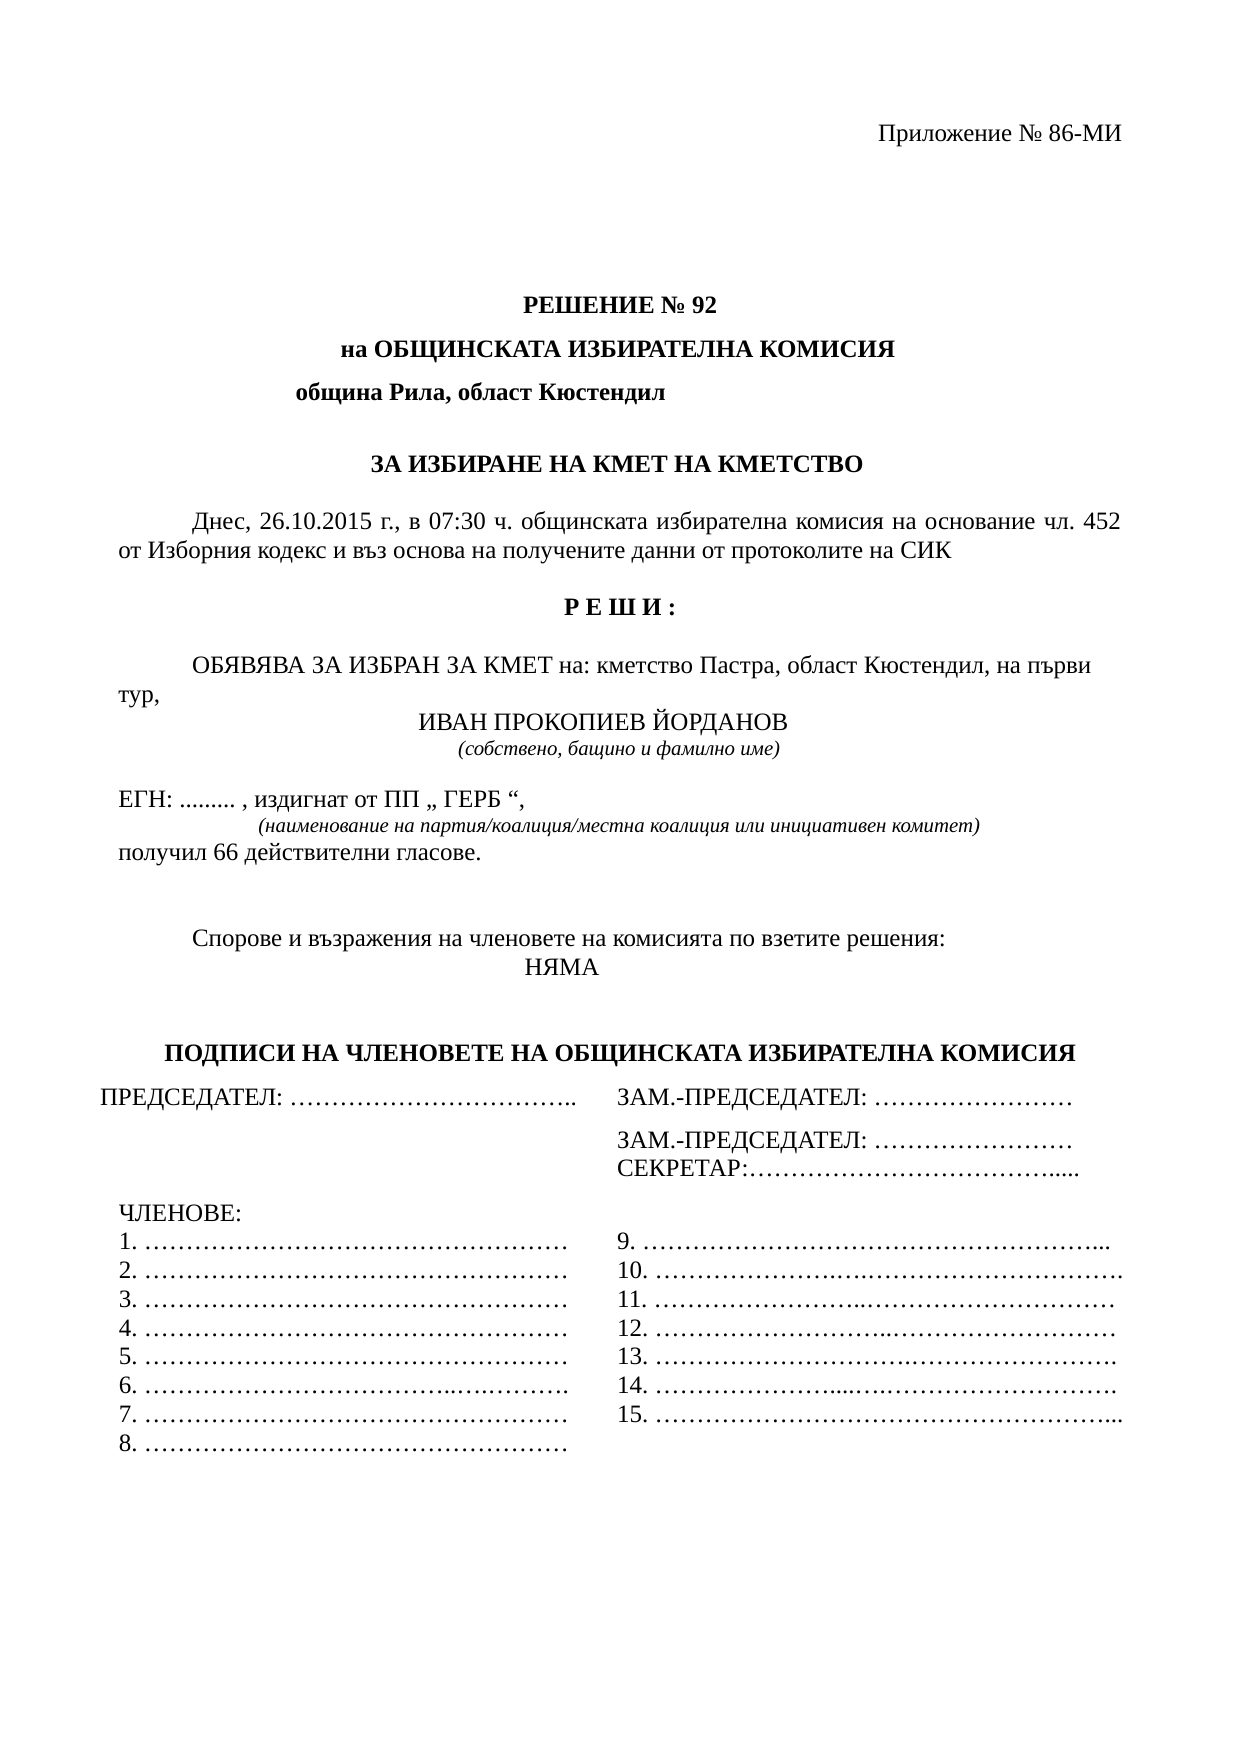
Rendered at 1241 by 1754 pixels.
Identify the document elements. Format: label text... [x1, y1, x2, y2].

text Днес, 26.10.2015 г., в 07:30 ч. общинската избирателна комисия на основание чл. 452 от Изборния кодекс и въз основа на получените данни от протоколите на СИК [118, 506, 1122, 564]
table_cell ЧЛЕНОВЕ: [89, 1198, 606, 1226]
table_cell 4. …………………………………………… [89, 1313, 606, 1341]
table_header ЗАМ.-ПРЕДСЕДАТЕЛ: …………………… ЗАМ.-ПРЕДСЕДАТЕЛ: …………………… [606, 1082, 1137, 1153]
text община Рила, област Кюстендил [192, 377, 1117, 406]
table_cell 6. ………………………………..….………. [89, 1370, 606, 1399]
text ИВАН ПРОКОПИЕВ ЙОРДАНОВ [118, 707, 1122, 736]
table_cell [606, 1198, 1137, 1226]
text Р Е Ш И : [118, 592, 1122, 621]
table_cell [89, 1154, 606, 1198]
table_cell 12. ………………………..……………………… [606, 1313, 1137, 1341]
table_cell 10. ………………….….…………………………. [606, 1255, 1137, 1284]
table_cell СЕКРЕТАР:………………………………..... [606, 1154, 1137, 1198]
text ЗА ИЗБИРАНЕ НА КМЕТ НА КМЕТСТВО [118, 449, 1122, 477]
table_cell 11. ……………………..………………………… [606, 1284, 1137, 1313]
text РЕШЕНИЕ № 92 [118, 291, 1122, 319]
text получил 66 действителни гласове. [118, 837, 1122, 866]
text ОБЯВЯВА ЗА ИЗБРАН ЗА КМЕТ на: кметство Пастра, област Кюстендил, на първи тур, [118, 650, 1122, 707]
table_cell 5. …………………………………………… [89, 1341, 606, 1370]
table_header ПРЕДСЕДАТЕЛ: …………………………….. [89, 1082, 606, 1153]
table_cell 9. ………………………………………………... [606, 1226, 1137, 1255]
table_cell 14. …………………....….………………………. [606, 1370, 1137, 1399]
table_cell [606, 1428, 1137, 1456]
table_cell 7. …………………………………………… [89, 1399, 606, 1428]
text НЯМА [118, 952, 1122, 981]
text Приложение № 86-МИ [118, 118, 1122, 147]
text на ОБЩИНСКАТА ИЗБИРАТЕЛНА КОМИСИЯ [118, 334, 1117, 362]
table_cell 15. ………………………………………………... [606, 1399, 1137, 1428]
table_cell 13. ………………………….……………………. [606, 1341, 1137, 1370]
text (собствено, бащино и фамилно име) [118, 736, 1122, 760]
text Спорове и възражения на членовете на комисията по взетите решения: [118, 923, 1122, 952]
table_cell 8. …………………………………………… [89, 1428, 606, 1456]
table_cell 2. …………………………………………… [89, 1255, 606, 1284]
text ЕГН: ......... , издигнат от ПП „ ГЕРБ “, [118, 784, 1122, 813]
text (наименование на партия/коалиция/местна коалиция или инициативен комитет) [118, 813, 1122, 837]
table_cell 3. …………………………………………… [89, 1284, 606, 1313]
text ПОДПИСИ НА ЧЛЕНОВЕТЕ НА ОБЩИНСКАТА ИЗБИРАТЕЛНА КОМИСИЯ [118, 1038, 1122, 1067]
table_cell 1. …………………………………………… [89, 1226, 606, 1255]
